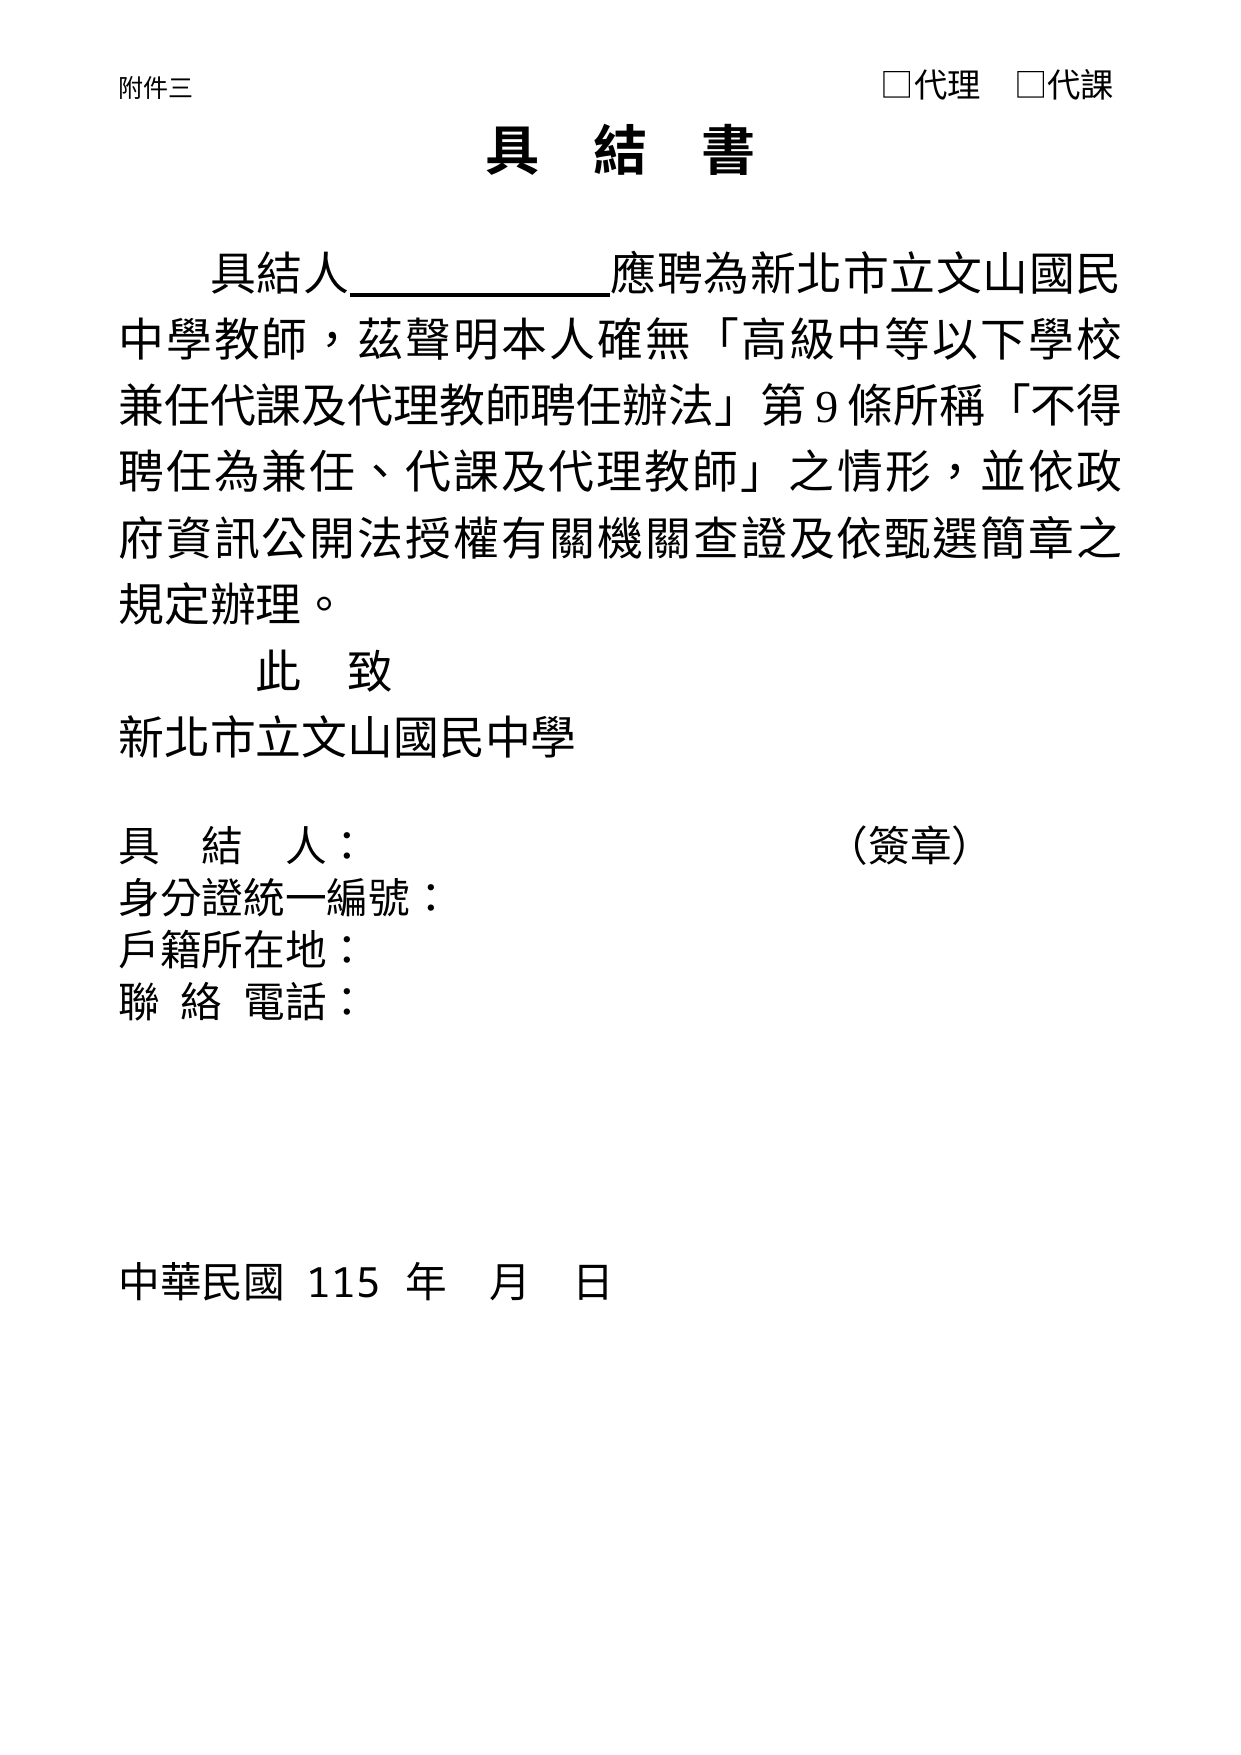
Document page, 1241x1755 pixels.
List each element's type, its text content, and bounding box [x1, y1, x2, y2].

text 此 致 [118, 635, 1122, 701]
text 新北市立文山國民中學 [118, 701, 1122, 768]
text 附件三 □代理 □代課 [118, 59, 1122, 107]
text 具結人 應聘為新北市立文山國民中學教師，茲聲明本人確無「高級中等以下學校兼任代課及代理教師聘任辦法」第9條所稱「不得聘任為兼任、代課及代理教師」之情形，並依政府資訊公開法授權有關機關查證及依甄選簡章之規定辦理。 [118, 237, 1122, 635]
text 具 結 書 [118, 107, 1122, 186]
text 聯 絡 電話： [118, 976, 1122, 1028]
text 中華民國 115 年 月 日 [118, 1249, 1122, 1309]
text 身分證統一編號： [118, 872, 1122, 924]
text 戶籍所在地： [118, 924, 1122, 976]
text 具 結 人： （簽章） [118, 820, 1122, 872]
